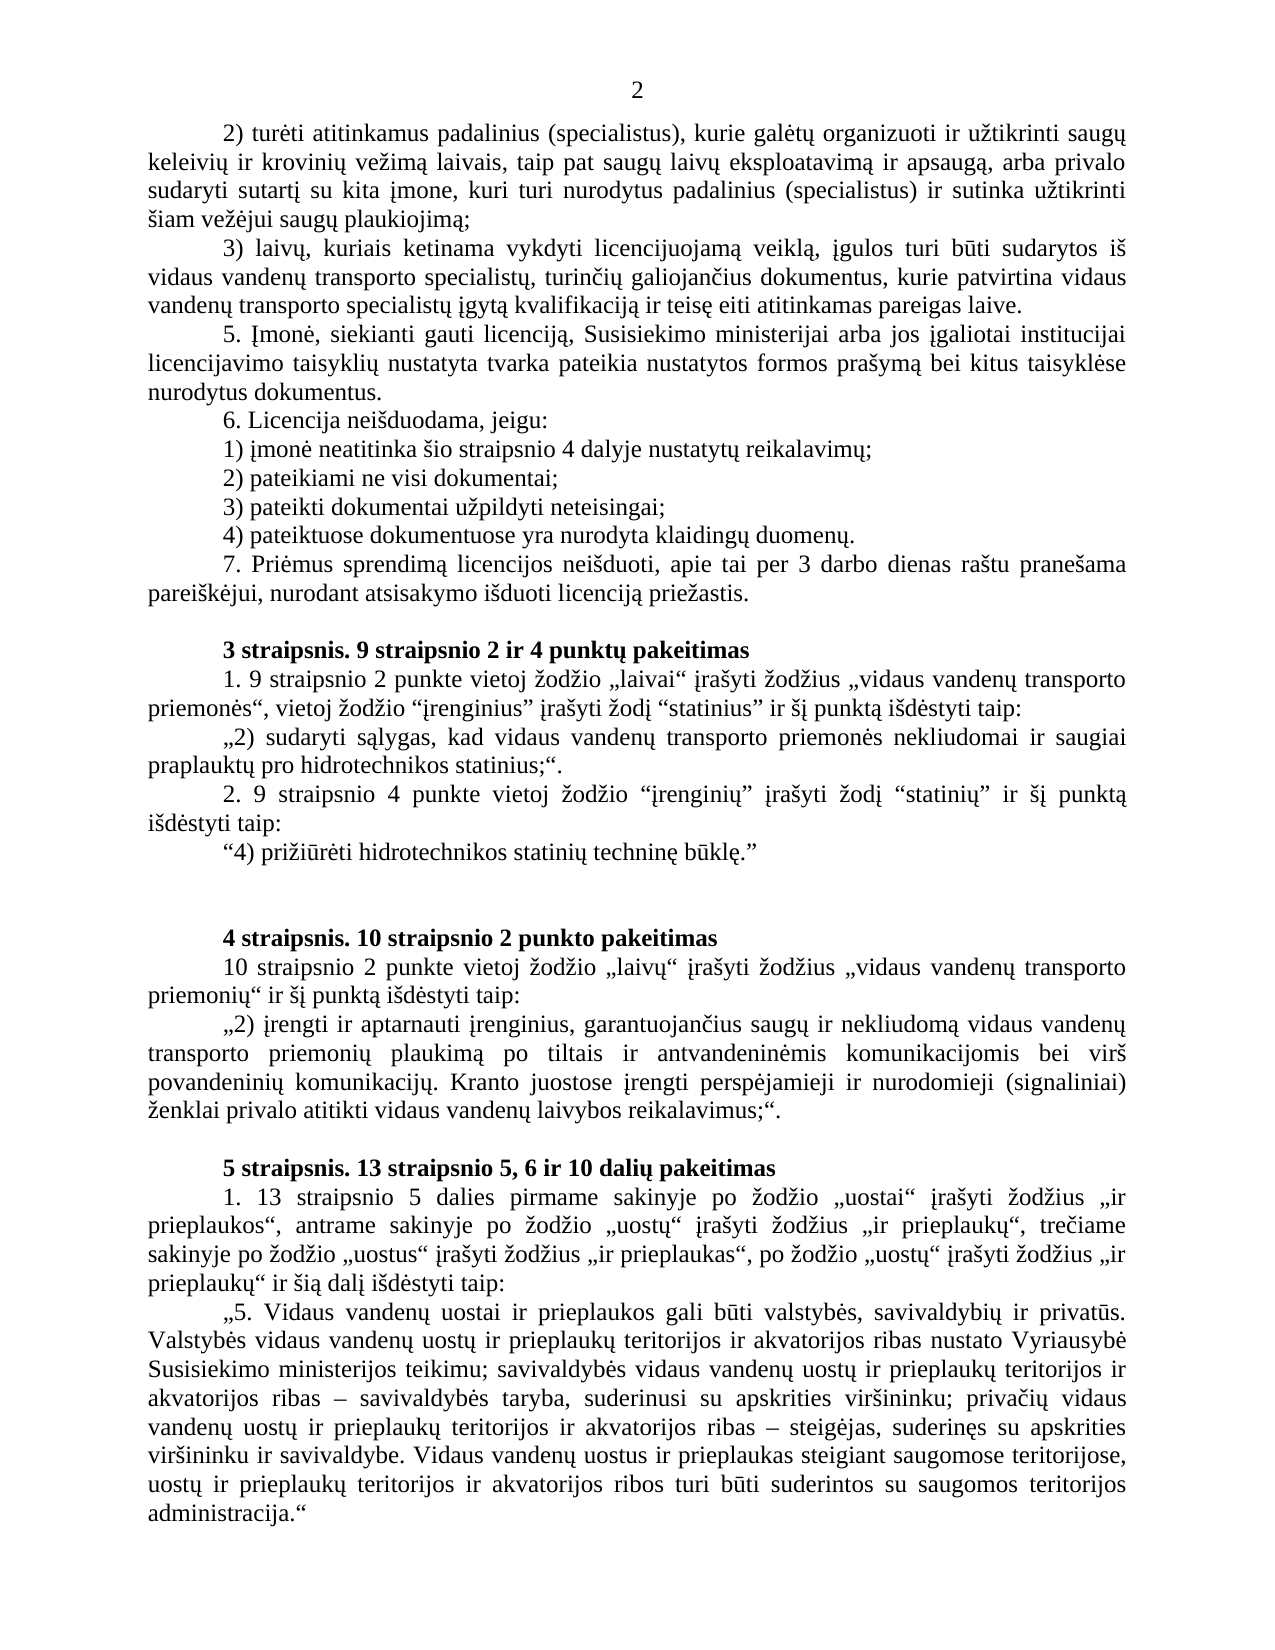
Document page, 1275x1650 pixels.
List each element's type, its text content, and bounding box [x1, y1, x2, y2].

text 4) pateiktuose dokumentuose yra nurodyta klaidingų duomenų. [148, 521, 1127, 549]
text 2) turėti atitinkamus padalinius (specialistus), kurie galėtų organizuoti ir užtikrinti saugų keleivių ir krovinių vežimą laivais, taip pat saugų laivų eksploatavimą ir apsaugą, arba privalo sudaryti sutartį su kita įmone, kuri turi nurodytus padalinius (specialistus) ir sutinka užtikrinti šiam vežėjui saugų plaukiojimą; [148, 118, 1127, 233]
text „2) įrengti ir aptarnauti įrenginius, garantuojančius saugų ir nekliudomą vidaus vandenų transporto priemonių plaukimą po tiltais ir antvandeninėmis komunikacijomis bei virš povandeninių komunikacijų. Kranto juostose įrengti perspėjamieji ir nurodomieji (signaliniai) ženklai privalo atitikti vidaus vandenų laivybos reikalavimus;“. [148, 1009, 1127, 1124]
text 5 straipsnis. 13 straipsnio 5, 6 ir 10 dalių pakeitimas [148, 1153, 1127, 1182]
text 3 straipsnis. 9 straipsnio 2 ir 4 punktų pakeitimas [148, 636, 1127, 664]
text „5. Vidaus vandenų uostai ir prieplaukos gali būti valstybės, savivaldybių ir privatūs. Valstybės vidaus vandenų uostų ir prieplaukų teritorijos ir akvatorijos ribas nustato Vyriausybė Susisiekimo ministerijos teikimu; savivaldybės vidaus vandenų uostų ir prieplaukų teritorijos ir akvatorijos ribas – savivaldybės taryba, suderinusi su apskrities viršininku; privačių vidaus vandenų uostų ir prieplaukų teritorijos ir akvatorijos ribas – steigėjas, suderinęs su apskrities viršininku ir savivaldybe. Vidaus vandenų uostus ir prieplaukas steigiant saugomose teritorijose, uostų ir prieplaukų teritorijos ir akvatorijos ribos turi būti suderintos su saugomos teritorijos administracija.“ [148, 1297, 1127, 1527]
text 2. 9 straipsnio 4 punkte vietoj žodžio “įrenginių” įrašyti žodį “statinių” ir šį punktą išdėstyti taip: [148, 779, 1127, 837]
text 1) įmonė neatitinka šio straipsnio 4 dalyje nustatytų reikalavimų; [148, 434, 1127, 463]
text 1. 9 straipsnio 2 punkte vietoj žodžio „laivai“ įrašyti žodžius „vidaus vandenų transporto priemonės“, vietoj žodžio “įrenginius” įrašyti žodį “statinius” ir šį punktą išdėstyti taip: [148, 664, 1127, 722]
text 4 straipsnis. 10 straipsnio 2 punkto pakeitimas [148, 923, 1127, 952]
text 7. Priėmus sprendimą licencijos neišduoti, apie tai per 3 darbo dienas raštu pranešama pareiškėjui, nurodant atsisakymo išduoti licenciją priežastis. [148, 549, 1127, 607]
text 3) laivų, kuriais ketinama vykdyti licencijuojamą veiklą, įgulos turi būti sudarytos iš vidaus vandenų transporto specialistų, turinčių galiojančius dokumentus, kurie patvirtina vidaus vandenų transporto specialistų įgytą kvalifikaciją ir teisę eiti atitinkamas pareigas laive. [148, 233, 1127, 319]
text “4) prižiūrėti hidrotechnikos statinių techninę būklę.” [148, 837, 1127, 866]
text „2) sudaryti sąlygas, kad vidaus vandenų transporto priemonės nekliudomai ir saugiai praplauktų pro hidrotechnikos statinius;“. [148, 722, 1127, 779]
text 5. Įmonė, siekianti gauti licenciją, Susisiekimo ministerijai arba jos įgaliotai institucijai licencijavimo taisyklių nustatyta tvarka pateikia nustatytos formos prašymą bei kitus taisyklėse nurodytus dokumentus. [148, 319, 1127, 406]
text 3) pateikti dokumentai užpildyti neteisingai; [148, 492, 1127, 521]
text 2) pateikiami ne visi dokumentai; [148, 463, 1127, 492]
text 6. Licencija neišduodama, jeigu: [148, 406, 1127, 434]
text 1. 13 straipsnio 5 dalies pirmame sakinyje po žodžio „uostai“ įrašyti žodžius „ir prieplaukos“, antrame sakinyje po žodžio „uostų“ įrašyti žodžius „ir prieplaukų“, trečiame sakinyje po žodžio „uostus“ įrašyti žodžius „ir prieplaukas“, po žodžio „uostų“ įrašyti žodžius „ir prieplaukų“ ir šią dalį išdėstyti taip: [148, 1182, 1127, 1297]
text 10 straipsnio 2 punkte vietoj žodžio „laivų“ įrašyti žodžius „vidaus vandenų transporto priemonių“ ir šį punktą išdėstyti taip: [148, 952, 1127, 1009]
